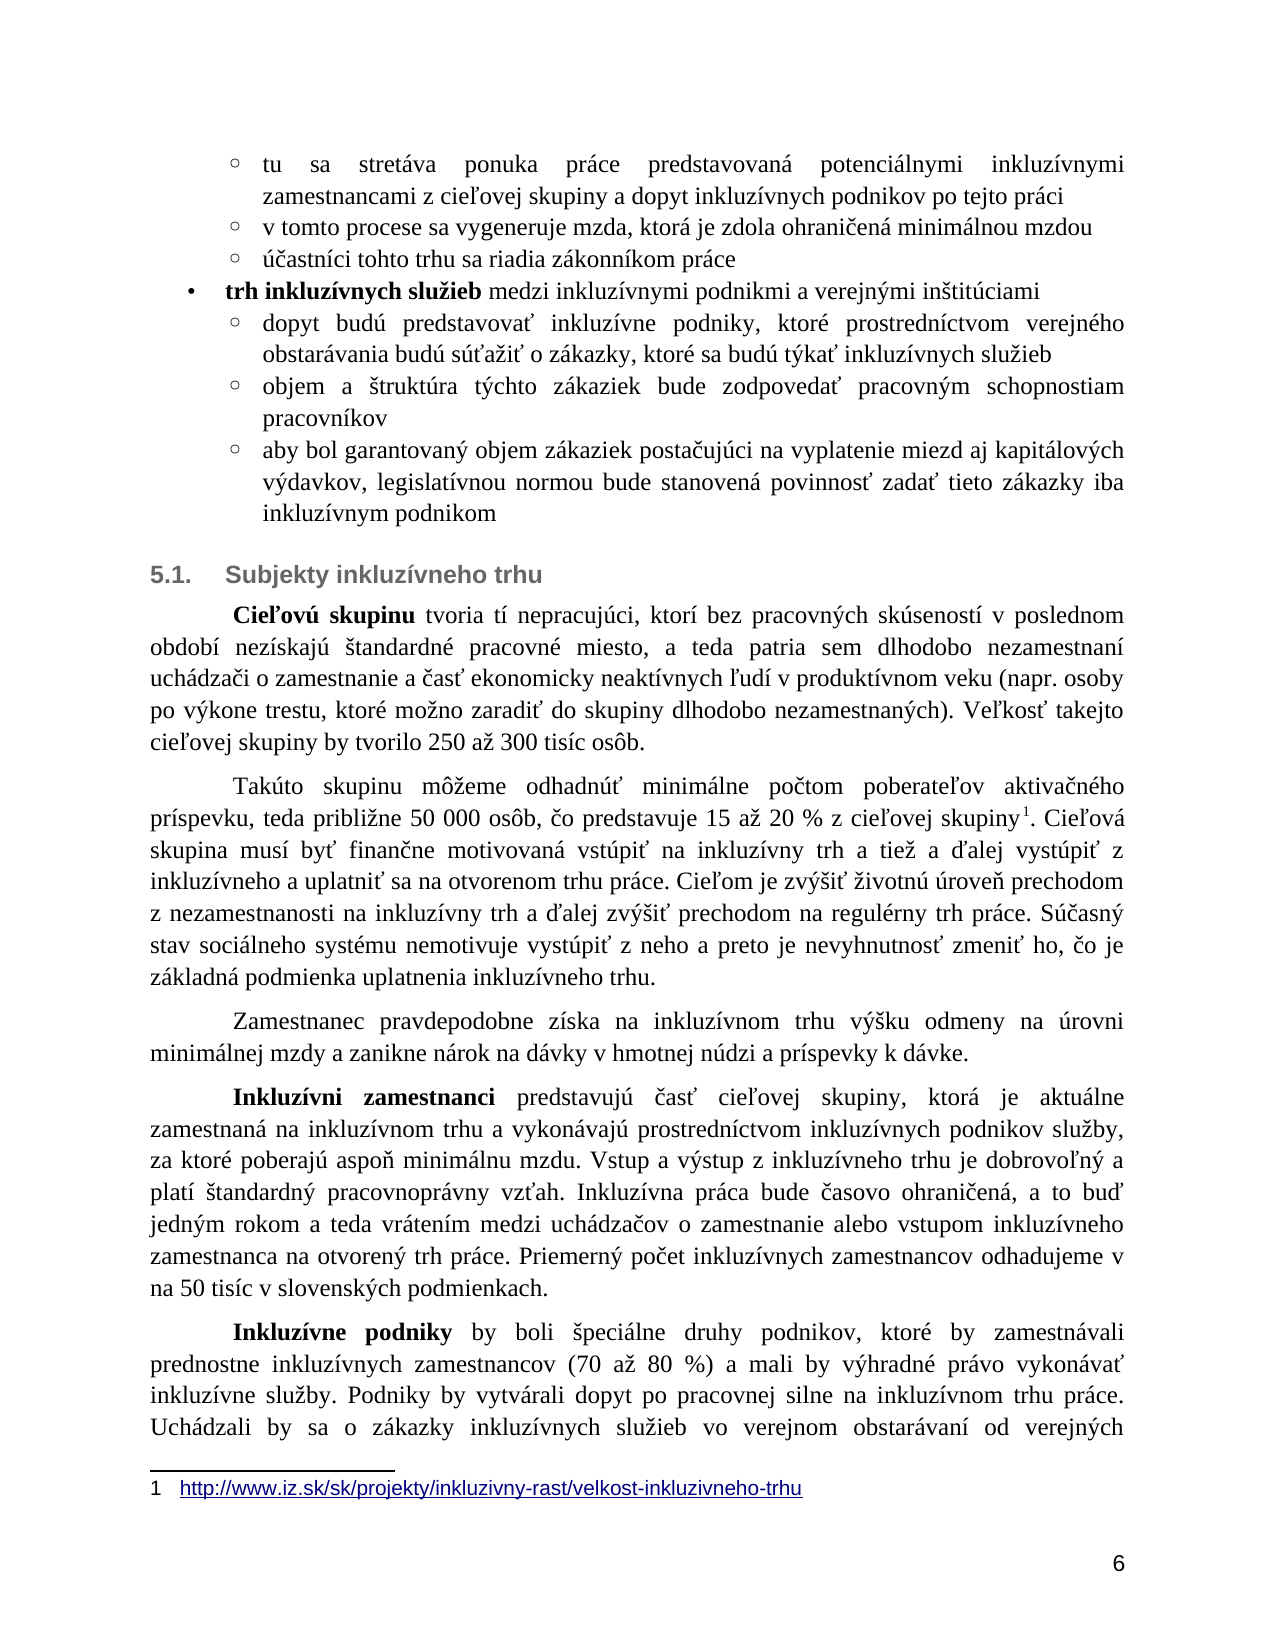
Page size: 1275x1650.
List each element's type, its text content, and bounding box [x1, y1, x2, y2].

text Inkluzívni zamestnanci predstavujú časť cieľovej skupiny, ktorá je aktuálne zamestnaná na inkluzívnom trhu a vykonávajú prostredníctvom inkluzívnych podnikov služby, za ktoré poberajú aspoň minimálnu mzdu. Vstup a výstup z inkluzívneho trhu je dobrovoľný a platí štandardný pracovnoprávny vzťah. Inkluzívna práca bude časovo ohraničená, a to buď jedným rokom a teda vrátením medzi uchádzačov o zamestnanie alebo vstupom inkluzívneho zamestnanca na otvorený trh práce. Priemerný počet inkluzívnych zamestnancov odhadujeme v na 50 tisíc v slovenských podmienkach. [150, 1083, 1125, 1301]
list tu sa stretáva ponuka práce predstavovaná potenciálnymi inkluzívnymi zamestnancami z cieľovej skupiny a dopyt inkluzívnych podnikov po tejto práci [225, 150, 1125, 209]
list v tomto procese sa vygeneruje mzda, ktorá je zdola ohraničená minimálnou mzdou [225, 213, 1125, 241]
list účastníci tohto trhu sa riadia zákonníkom práce [225, 245, 1125, 273]
text Cieľovú skupinu tvoria tí nepracujúci, ktorí bez pracovných skúseností v poslednom období nezískajú štandardné pracovné miesto, a teda patria sem dlhodobo nezamestnaní uchádzači o zamestnanie a časť ekonomicky neaktívnych ľudí v produktívnom veku (napr. osoby po výkone trestu, ktoré možno zaradiť do skupiny dlhodobo nezamestnaných). Veľkosť takejto cieľovej skupiny by tvorilo 250 až 300 tisíc osôb. [150, 601, 1125, 756]
list dopyt budú predstavovať inkluzívne podniky, ktoré prostredníctvom verejného obstarávania budú súťažiť o zákazky, ktoré sa budú týkať inkluzívnych služieb [225, 309, 1125, 368]
text http://www.iz.sk/sk/projekty/inkluzivny-rast/velkost-inkluzivneho-trhu [150, 1477, 1125, 1500]
list aby bol garantovaný objem zákaziek postačujúci na vyplatenie miezd aj kapitálových výdavkov, legislatívnou normou bude stanovená povinnosť zadať tieto zákazky iba inkluzívnym podnikom [225, 436, 1125, 527]
text Inkluzívne podniky by boli špeciálne druhy podnikov, ktoré by zamestnávali prednostne inkluzívnych zamestnancov (70 až 80 %) a mali by výhradné právo vykonávať inkluzívne služby. Podniky by vytvárali dopyt po pracovnej silne na inkluzívnom trhu práce. Uchádzali by sa o zákazky inkluzívnych služieb vo verejnom obstarávaní od verejných [150, 1318, 1125, 1441]
list trh inkluzívnych služieb medzi inkluzívnymi podnikmi a verejnými inštitúciami [187, 277, 1125, 305]
text Zamestnanec pravdepodobne získa na inkluzívnom trhu výšku odmeny na úrovni minimálnej mzdy a zanikne nárok na dávky v hmotnej núdzi a príspevky k dávke. [150, 1007, 1125, 1067]
subtitle 5.1. Subjekty inkluzívneho trhu [150, 560, 1125, 588]
text Takúto skupinu môžeme odhadnúť minimálne počtom poberateľov aktivačného príspevku, teda približne 50 000 osôb, čo predstavuje 15 až 20 % z cieľovej skupiny. Cieľová skupina musí byť finančne motivovaná vstúpiť na inkluzívny trh a tiež a ďalej vystúpiť z inkluzívneho a uplatniť sa na otvorenom trhu práce. Cieľom je zvýšiť životnú úroveň prechodom z nezamestnanosti na inkluzívny trh a ďalej zvýšiť prechodom na regulérny trh práce. Súčasný stav sociálneho systému nemotivuje vystúpiť z neho a preto je nevyhnutnosť zmeniť ho, čo je základná podmienka uplatnenia inkluzívneho trhu. [150, 772, 1125, 991]
list objem a štruktúra týchto zákaziek bude zodpovedať pracovným schopnostiam pracovníkov [225, 372, 1125, 432]
